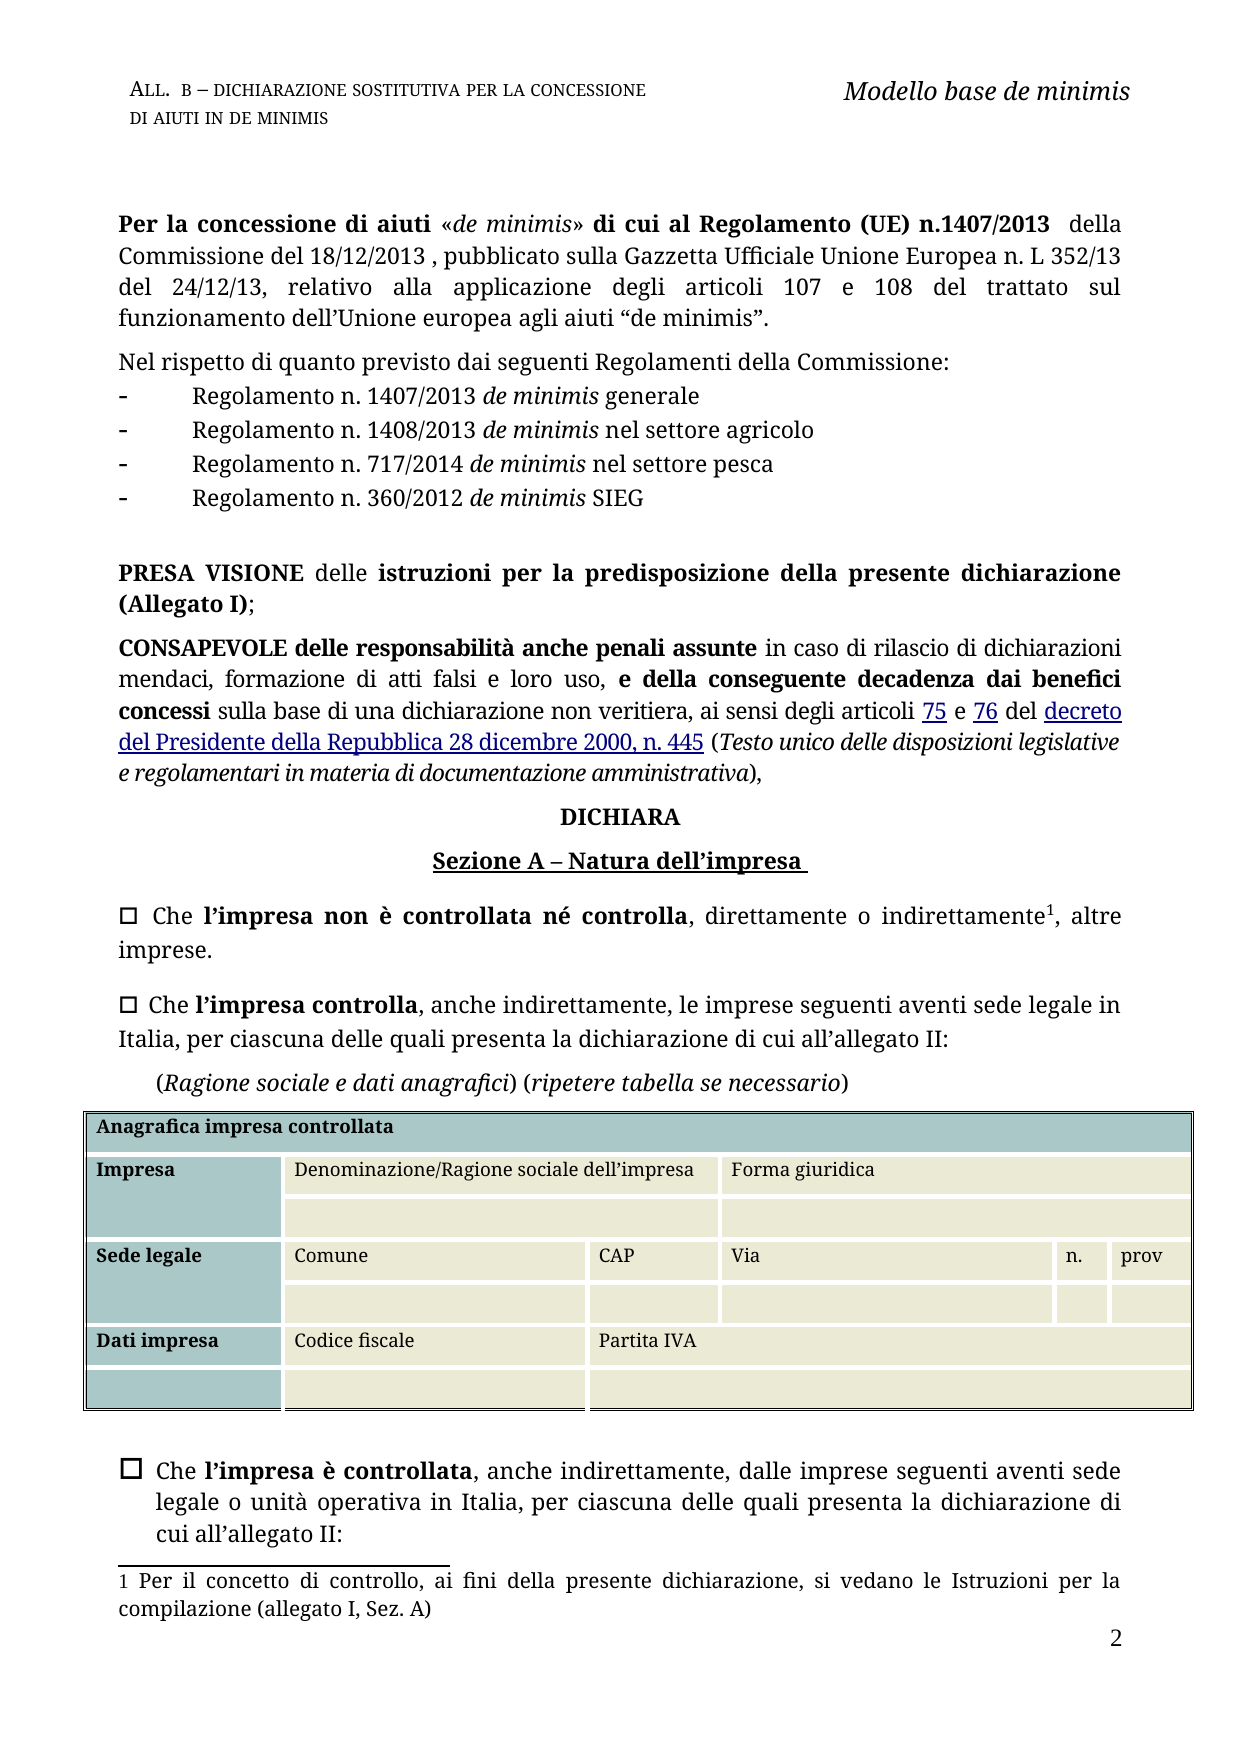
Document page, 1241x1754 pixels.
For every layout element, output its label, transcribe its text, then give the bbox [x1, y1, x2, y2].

table_cell n. [1057, 1242, 1107, 1280]
text Per il concetto di controllo, ai fini della presente dichiarazione, si vedano le Istruzioni per la compilazione (allegato I, Sez. A) [118, 1566, 1122, 1623]
table_cell prov [1112, 1242, 1191, 1280]
table_cell [590, 1285, 718, 1323]
table_cell Impresa [87, 1157, 281, 1237]
list Che l’impresa è controllata, anche indirettamente, dalle imprese seguenti aventi sede legale o unità operativa in Italia, per ciascuna delle quali presenta la dichiarazione di cui all’allegato II: [118, 1455, 1122, 1549]
table_cell Codice fiscale [285, 1327, 585, 1365]
list Regolamento n. 717/2014 de minimis nel settore pesca [118, 445, 1122, 479]
table_cell [285, 1199, 718, 1237]
table_cell [1112, 1285, 1191, 1323]
table_cell Comune [285, 1242, 585, 1280]
table_cell Sede legale [87, 1242, 281, 1323]
text DICHIARA [118, 801, 1122, 832]
table_cell [285, 1370, 585, 1408]
list Regolamento n. 1408/2013 de minimis nel settore agricolo [118, 411, 1122, 445]
list Regolamento n. 1407/2013 de minimis generale [118, 377, 1122, 411]
text Per la concessione di aiuti «de minimis» di cui al Regolamento (UE) n.1407/2013 della Commissione del 18/12/2013 , pubblicato sulla Gazzetta Ufficiale Unione Europea n. L 352/13 del 24/12/13, relativo alla applicazione degli articoli 107 e 108 del trattato sul funzionamento dell’Unione europea agli aiuti “de minimis”. [118, 208, 1122, 333]
text CONSAPEVOLE delle responsabilità anche penali assunte in caso di rilascio di dichiarazioni mendaci, formazione di atti falsi e loro uso, e della conseguente decadenza dai benefici concessi sulla base di una dichiarazione non veritiera, ai sensi degli articoli 75 e 76 del decreto del Presidente della Repubblica 28 dicembre 2000, n. 445 (Testo unico delle disposizioni legislative e regolamentari in materia di documentazione amministrativa), [118, 632, 1122, 788]
table_cell [87, 1370, 281, 1408]
table_cell CAP [590, 1242, 718, 1280]
table_cell [590, 1370, 1191, 1408]
list Regolamento n. 360/2012 de minimis SIEG [118, 479, 1122, 513]
table_header Anagrafica impresa controllata [87, 1114, 1191, 1152]
table_cell Forma giuridica [722, 1157, 1191, 1194]
text Sezione A – Natura dell’impresa [118, 845, 1122, 876]
table_cell Partita IVA [590, 1327, 1191, 1365]
table_cell Denominazione/Ragione sociale dell’impresa [285, 1157, 718, 1194]
text PRESA VISIONE delle istruzioni per la predisposizione della presente dichiarazione (Allegato I); [118, 557, 1122, 620]
text Nel rispetto di quanto previsto dai seguenti Regolamenti della Commissione: [118, 346, 1122, 377]
table_cell Dati impresa [87, 1327, 281, 1365]
text (Ragione sociale e dati anagrafici) (ripetere tabella se necessario) [156, 1067, 1122, 1098]
text  Che l’impresa controlla, anche indirettamente, le imprese seguenti aventi sede legale in Italia, per ciascuna delle quali presenta la dichiarazione di cui all’allegato II: [118, 978, 1122, 1054]
table_cell [722, 1199, 1191, 1237]
table_cell [722, 1285, 1052, 1323]
text  Che l’impresa non è controllata né controlla, direttamente o indirettamente, altre imprese. [118, 888, 1122, 965]
table_cell [1057, 1285, 1107, 1323]
table_cell Via [722, 1242, 1052, 1280]
table_cell [285, 1285, 585, 1323]
